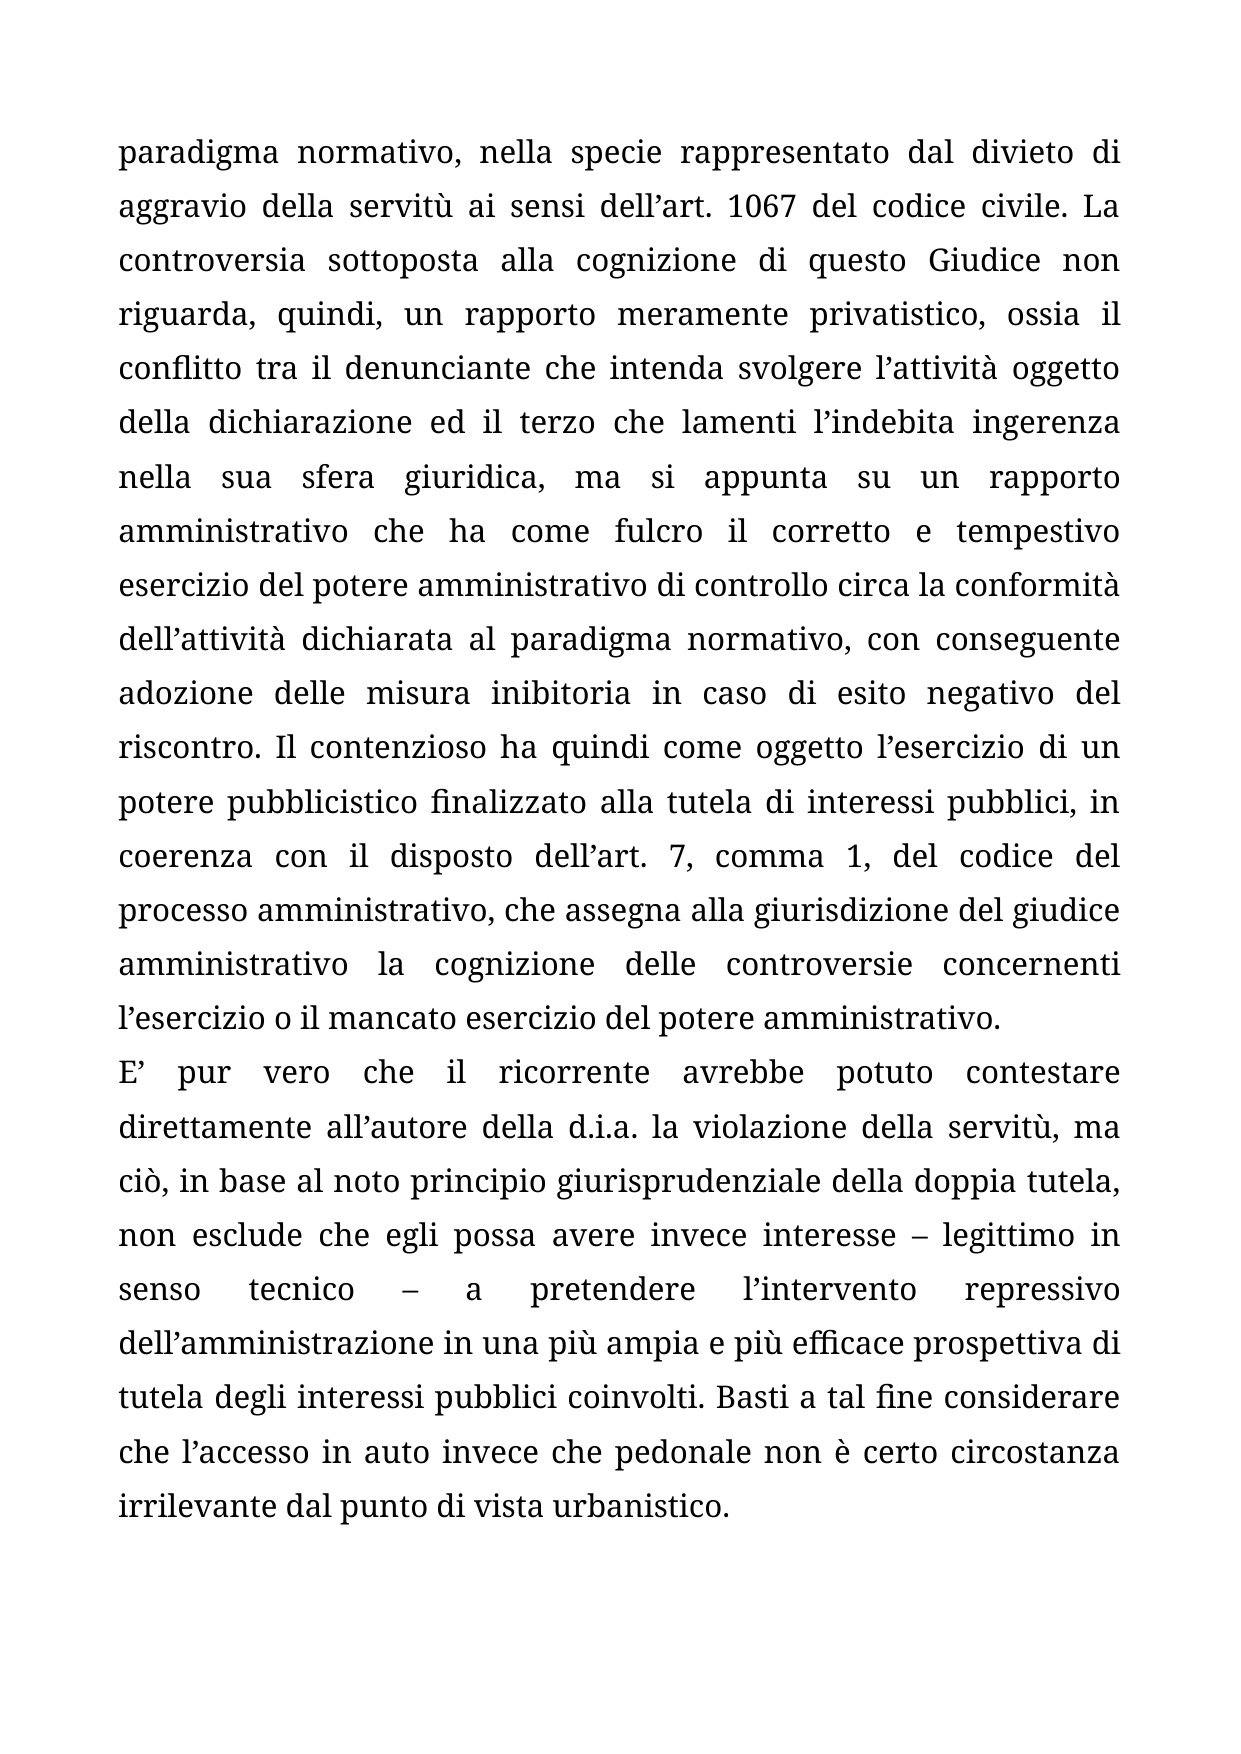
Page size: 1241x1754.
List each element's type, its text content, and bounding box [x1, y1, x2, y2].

text paradigma normativo, nella specie rappresentato dal divieto di aggravio della servitù ai sensi dell’art. 1067 del codice civile. La controversia sottoposta alla cognizione di questo Giudice non riguarda, quindi, un rapporto meramente privatistico, ossia il conflitto tra il denunciante che intenda svolgere l’attività oggetto della dichiarazione ed il terzo che lamenti l’indebita ingerenza nella sua sfera giuridica, ma si appunta su un rapporto amministrativo che ha come fulcro il corretto e tempestivo esercizio del potere amministrativo di controllo circa la conformità dell’attività dichiarata al paradigma normativo, con conseguente adozione delle misura inibitoria in caso di esito negativo del riscontro. Il contenzioso ha quindi come oggetto l’esercizio di un potere pubblicistico finalizzato alla tutela di interessi pubblici, in coerenza con il disposto dell’art. 7, comma 1, del codice del processo amministrativo, che assegna alla giurisdizione del giudice amministrativo la cognizione delle controversie concernenti l’esercizio o il mancato esercizio del potere amministrativo. [118, 118, 1122, 1039]
text E’ pur vero che il ricorrente avrebbe potuto contestare direttamente all’autore della d.i.a. la violazione della servitù, ma ciò, in base al noto principio giurisprudenziale della doppia tutela, non esclude che egli possa avere invece interesse – legittimo in senso tecnico – a pretendere l’intervento repressivo dell’amministrazione in una più ampia e più efficace prospettiva di tutela degli interessi pubblici coinvolti. Basti a tal fine considerare che l’accesso in auto invece che pedonale non è certo circostanza irrilevante dal punto di vista urbanistico. [118, 1039, 1122, 1526]
